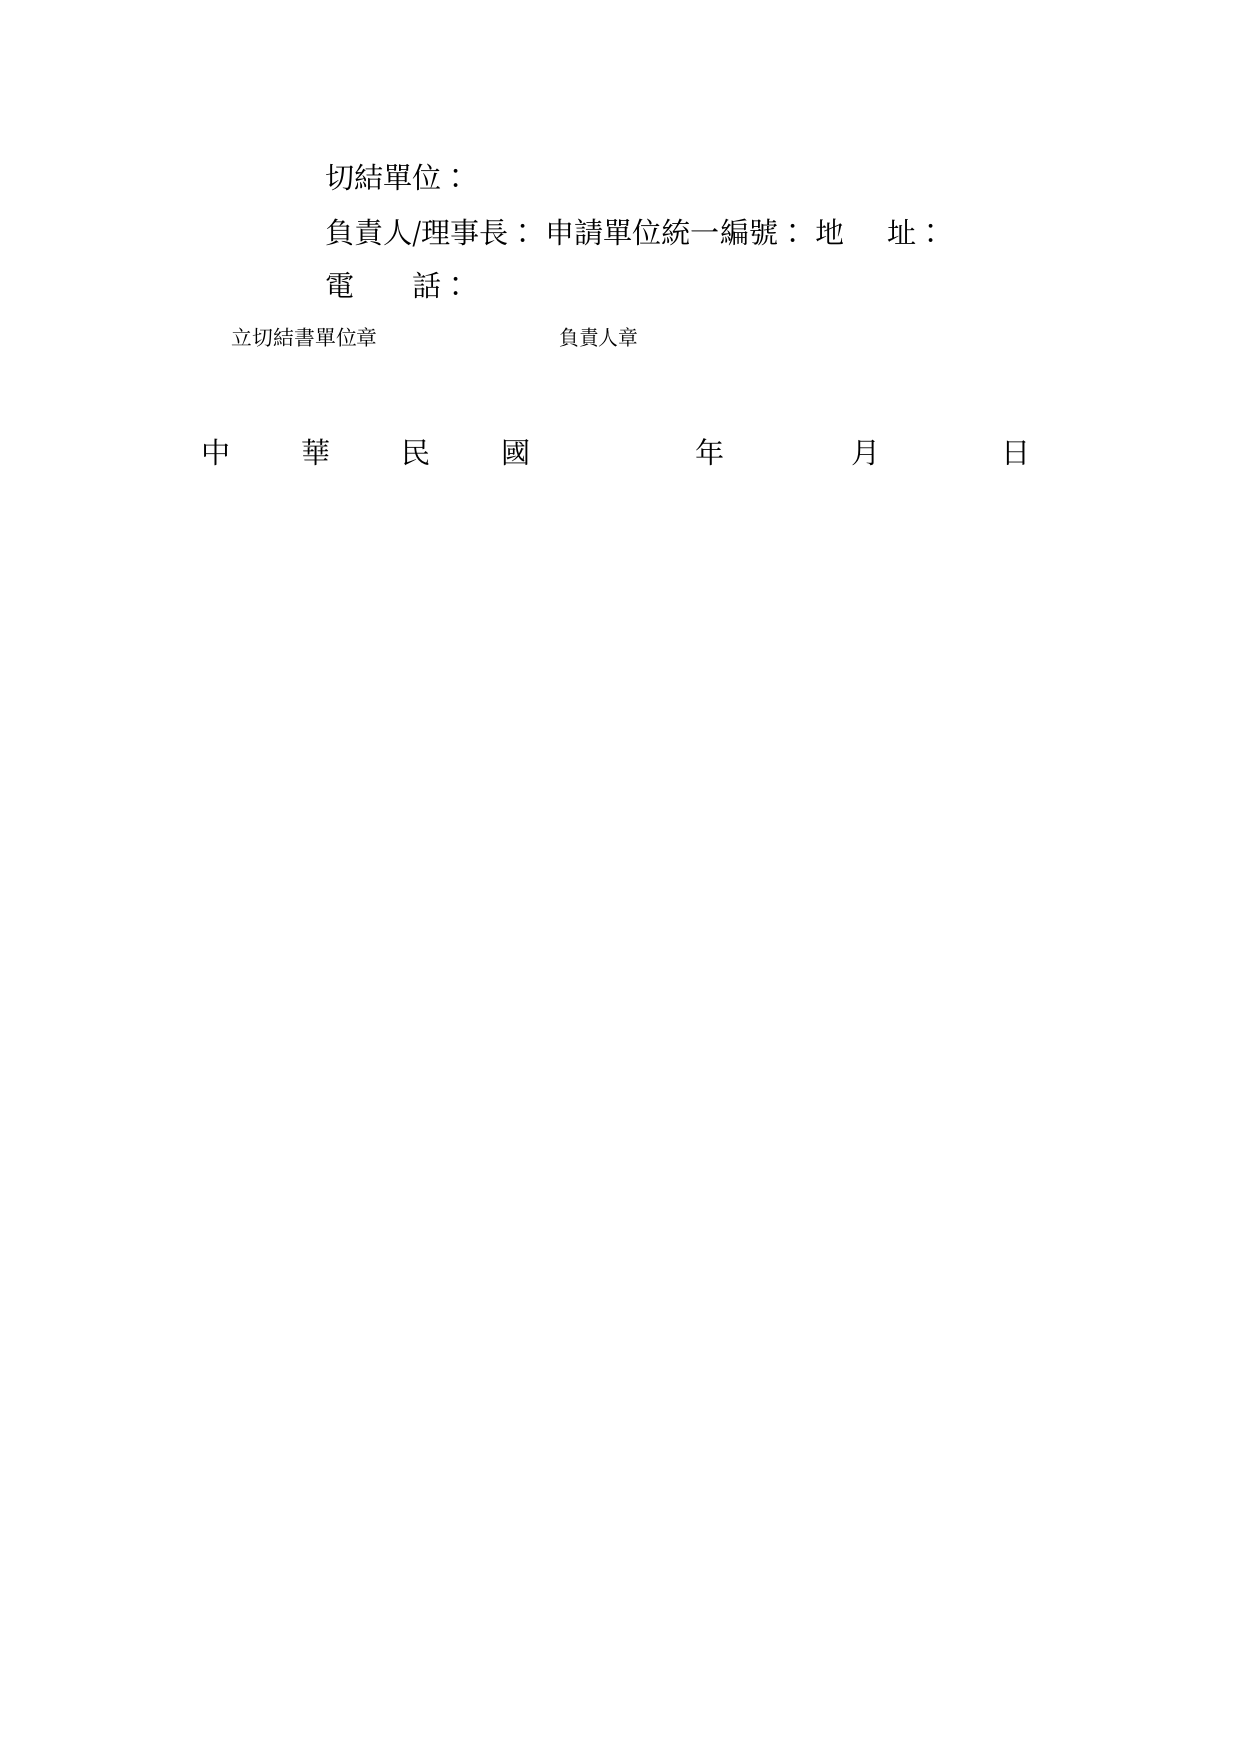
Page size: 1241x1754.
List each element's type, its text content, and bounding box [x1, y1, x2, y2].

text 電 話： [325, 266, 1053, 304]
text 立切結書單位章 負責人章 [232, 321, 1053, 351]
text 中 華 民 國 年 月 日 [187, 430, 1045, 472]
text 負責人/理事長： 申請單位統一編號： 地 址： [325, 210, 1053, 252]
text 切結單位： [325, 155, 1053, 197]
